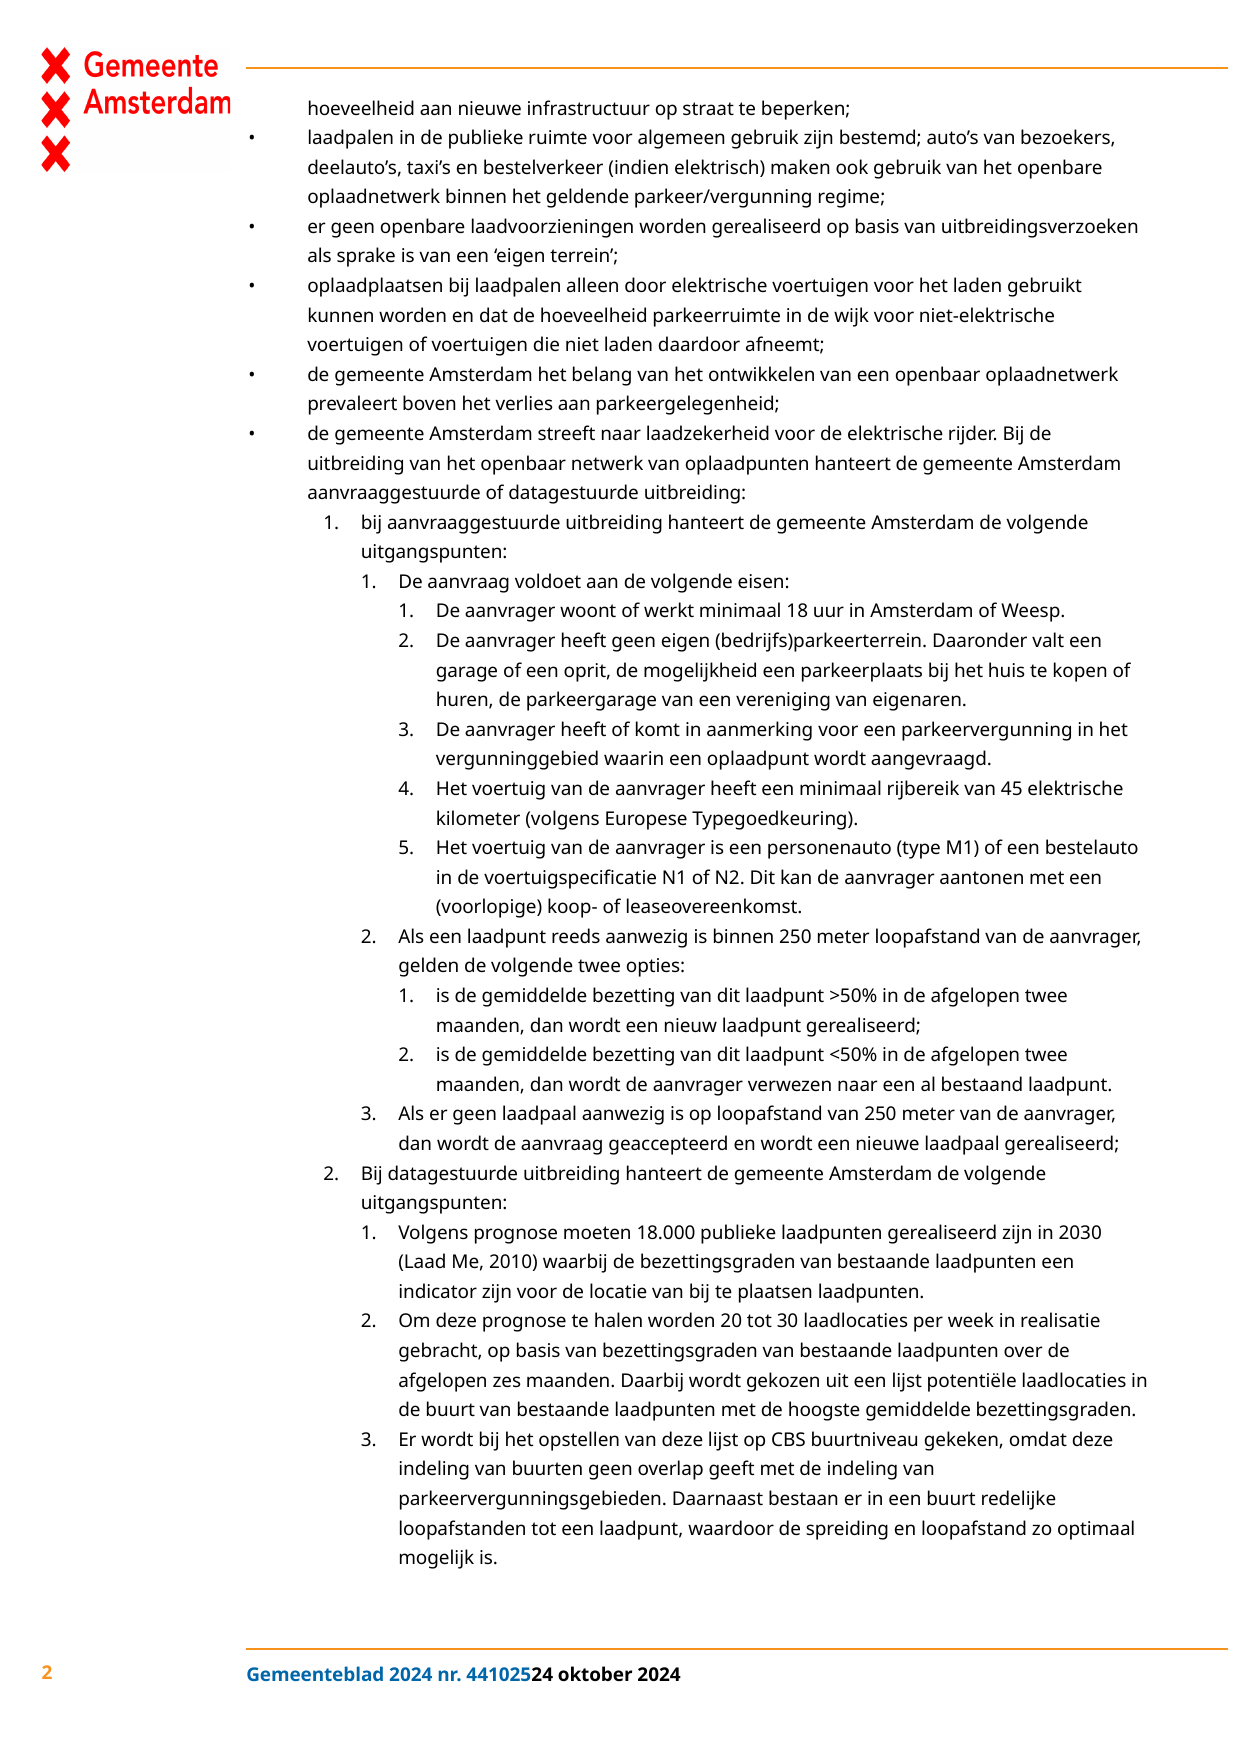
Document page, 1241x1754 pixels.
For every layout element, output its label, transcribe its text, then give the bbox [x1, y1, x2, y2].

list De aanvraag voldoet aan de volgende eisen: [361, 568, 1152, 594]
list de gemeente Amsterdam streeft naar laadzekerheid voor de elektrische rijder. Bij de uitbreiding van het openbaar netwerk van oplaadpunten hanteert de gemeente Amsterdam aanvraaggestuurde of datagestuurde uitbreiding: [248, 420, 1152, 505]
list oplaadplaatsen bij laadpalen alleen door elektrische voertuigen voor het laden gebruikt kunnen worden en dat de hoeveelheid parkeerruimte in de wijk voor niet-elektrische voertuigen of voertuigen die niet laden daardoor afneemt; [248, 272, 1152, 357]
list laadpalen in de publieke ruimte voor algemeen gebruik zijn bestemd; auto’s van bezoekers, deelauto’s, taxi’s en bestelverkeer (indien elektrisch) maken ook gebruik van het openbare oplaadnetwerk binnen het geldende parkeer/vergunning regime; [248, 124, 1152, 209]
list de gemeente Amsterdam het belang van het ontwikkelen van een openbaar oplaadnetwerk prevaleert boven het verlies aan parkeergelegenheid; [248, 361, 1152, 416]
list hoeveelheid aan nieuwe infrastructuur op straat te beperken; [248, 95, 1152, 121]
list De aanvrager woont of werkt minimaal 18 uur in Amsterdam of Weesp. [398, 598, 1152, 623]
list De aanvrager heeft geen eigen (bedrijfs)parkeerterrein. Daaronder valt een garage of een oprit, de mogelijkheid een parkeerplaats bij het huis te kopen of huren, de parkeergarage van een vereniging van eigenaren. [398, 627, 1152, 712]
list Als er geen laadpaal aanwezig is op loopafstand van 250 meter van de aanvrager, dan wordt de aanvraag geaccepteerd en wordt een nieuwe laadpaal gerealiseerd; [361, 1101, 1152, 1156]
list Als een laadpunt reeds aanwezig is binnen 250 meter loopafstand van de aanvrager, gelden de volgende twee opties: [361, 923, 1152, 978]
list Er wordt bij het opstellen van deze lijst op CBS buurtniveau gekeken, omdat deze indeling van buurten geen overlap geeft met de indeling van parkeervergunningsgebieden. Daarnaast bestaan er in een buurt redelijke loopafstanden tot een laadpunt, waardoor de spreiding en loopafstand zo optimaal mogelijk is. [361, 1426, 1152, 1570]
list is de gemiddelde bezetting van dit laadpunt >50% in de afgelopen twee maanden, dan wordt een nieuw laadpunt gerealiseerd; [398, 982, 1152, 1038]
list Volgens prognose moeten 18.000 publieke laadpunten gerealiseerd zijn in 2030 (Laad Me, 2010) waarbij de bezettingsgraden van bestaande laadpunten een indicator zijn voor de locatie van bij te plaatsen laadpunten. [361, 1219, 1152, 1304]
list er geen openbare laadvoorzieningen worden gerealiseerd op basis van uitbreidingsverzoeken als sprake is van een ‘eigen terrein’; [248, 213, 1152, 268]
picture [41, 47, 231, 172]
list is de gemiddelde bezetting van dit laadpunt <50% in de afgelopen twee maanden, dan wordt de aanvrager verwezen naar een al bestaand laadpunt. [398, 1041, 1152, 1097]
list De aanvrager heeft of komt in aanmerking voor een parkeervergunning in het vergunninggebied waarin een oplaadpunt wordt aangevraagd. [398, 716, 1152, 771]
list Het voertuig van de aanvrager heeft een minimaal rijbereik van 45 elektrische kilometer (volgens Europese Typegoedkeuring). [398, 775, 1152, 831]
list bij aanvraaggestuurde uitbreiding hanteert de gemeente Amsterdam de volgende uitgangspunten: [323, 509, 1152, 564]
list Om deze prognose te halen worden 20 tot 30 laadlocaties per week in realisatie gebracht, op basis van bezettingsgraden van bestaande laadpunten over de afgelopen zes maanden. Daarbij wordt gekozen uit een lijst potentiële laadlocaties in de buurt van bestaande laadpunten met de hoogste gemiddelde bezettingsgraden. [361, 1308, 1152, 1422]
list Het voertuig van de aanvrager is een personenauto (type M1) of een bestelauto in de voertuigspecificatie N1 of N2. Dit kan de aanvrager aantonen met een (voorlopige) koop- of leaseovereenkomst. [398, 834, 1152, 919]
list Bij datagestuurde uitbreiding hanteert de gemeente Amsterdam de volgende uitgangspunten: [323, 1160, 1152, 1215]
